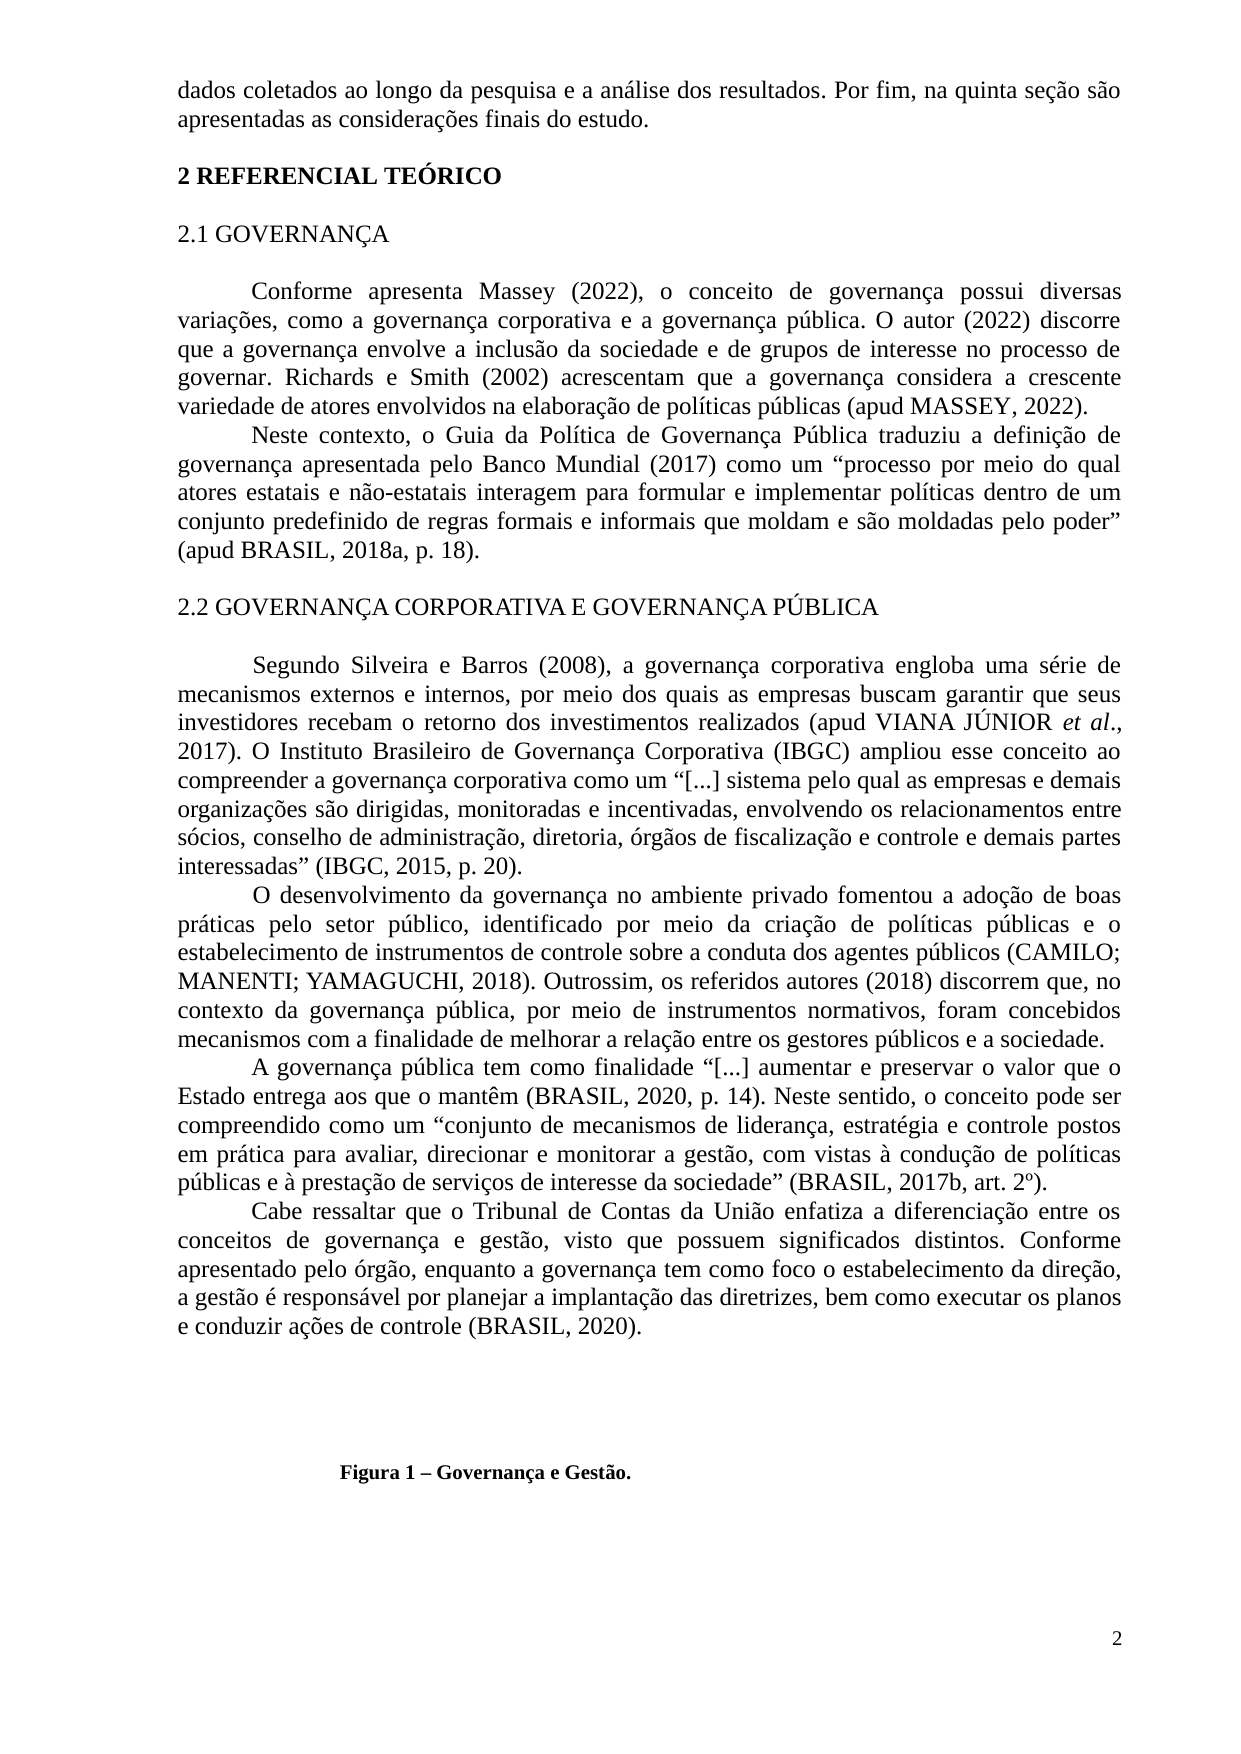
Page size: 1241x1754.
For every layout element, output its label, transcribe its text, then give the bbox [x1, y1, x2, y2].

text 2 REFERENCIAL TEÓRICO [177, 161, 1122, 190]
text Neste contexto, o Guia da Política de Governança Pública traduziu a definição de governança apresentada pelo Banco Mundial (2017) como um “processo por meio do qual atores estatais e não-estatais interagem para formular e implementar políticas dentro de um conjunto predefinido de regras formais e informais que moldam e são moldadas pelo poder” (apud BRASIL, 2018a, p. 18). [177, 420, 1122, 564]
text Conforme apresenta Massey (2022), o conceito de governança possui diversas variações, como a governança corporativa e a governança pública. O autor (2022) discorre que a governança envolve a inclusão da sociedade e de grupos de interesse no processo de governar. Richards e Smith (2002) acrescentam que a governança considera a crescente variedade de atores envolvidos na elaboração de políticas públicas (apud MASSEY, 2022). [177, 276, 1122, 420]
text Figura 1 – Governança e Gestão. [177, 1460, 1122, 1484]
text 2.1 GOVERNANÇA [177, 219, 1122, 247]
text Segundo Silveira e Barros (2008), a governança corporativa engloba uma série de mecanismos externos e internos, por meio dos quais as empresas buscam garantir que seus investidores recebam o retorno dos investimentos realizados (apud VIANA JÚNIOR et al., 2017). O Instituto Brasileiro de Governança Corporativa (IBGC) ampliou esse conceito ao compreender a governança corporativa como um “[...] sistema pelo qual as empresas e demais organizações são dirigidas, monitoradas e incentivadas, envolvendo os relacionamentos entre sócios, conselho de administração, diretoria, órgãos de fiscalização e controle e demais partes interessadas” (IBGC, 2015, p. 20). [177, 650, 1122, 880]
text 2.2 GOVERNANÇA CORPORATIVA E GOVERNANÇA PÚBLICA [177, 592, 1122, 621]
text A governança pública tem como finalidade “[...] aumentar e preservar o valor que o Estado entrega aos que o mantêm (BRASIL, 2020, p. 14). Neste sentido, o conceito pode ser compreendido como um “conjunto de mecanismos de liderança, estratégia e controle postos em prática para avaliar, direcionar e monitorar a gestão, com vistas à condução de políticas públicas e à prestação de serviços de interesse da sociedade” (BRASIL, 2017b, art. 2º). [177, 1052, 1122, 1196]
text dados coletados ao longo da pesquisa e a análise dos resultados. Por fim, na quinta seção são apresentadas as considerações finais do estudo. [177, 75, 1122, 132]
text O desenvolvimento da governança no ambiente privado fomentou a adoção de boas práticas pelo setor público, identificado por meio da criação de políticas públicas e o estabelecimento de instrumentos de controle sobre a conduta dos agentes públicos (CAMILO; MANENTI; YAMAGUCHI, 2018). Outrossim, os referidos autores (2018) discorrem que, no contexto da governança pública, por meio de instrumentos normativos, foram concebidos mecanismos com a finalidade de melhorar a relação entre os gestores públicos e a sociedade. [177, 880, 1122, 1052]
text Cabe ressaltar que o Tribunal de Contas da União enfatiza a diferenciação entre os conceitos de governança e gestão, visto que possuem significados distintos. Conforme apresentado pelo órgão, enquanto a governança tem como foco o estabelecimento da direção, a gestão é responsável por planejar a implantação das diretrizes, bem como executar os planos e conduzir ações de controle (BRASIL, 2020). [177, 1196, 1122, 1340]
